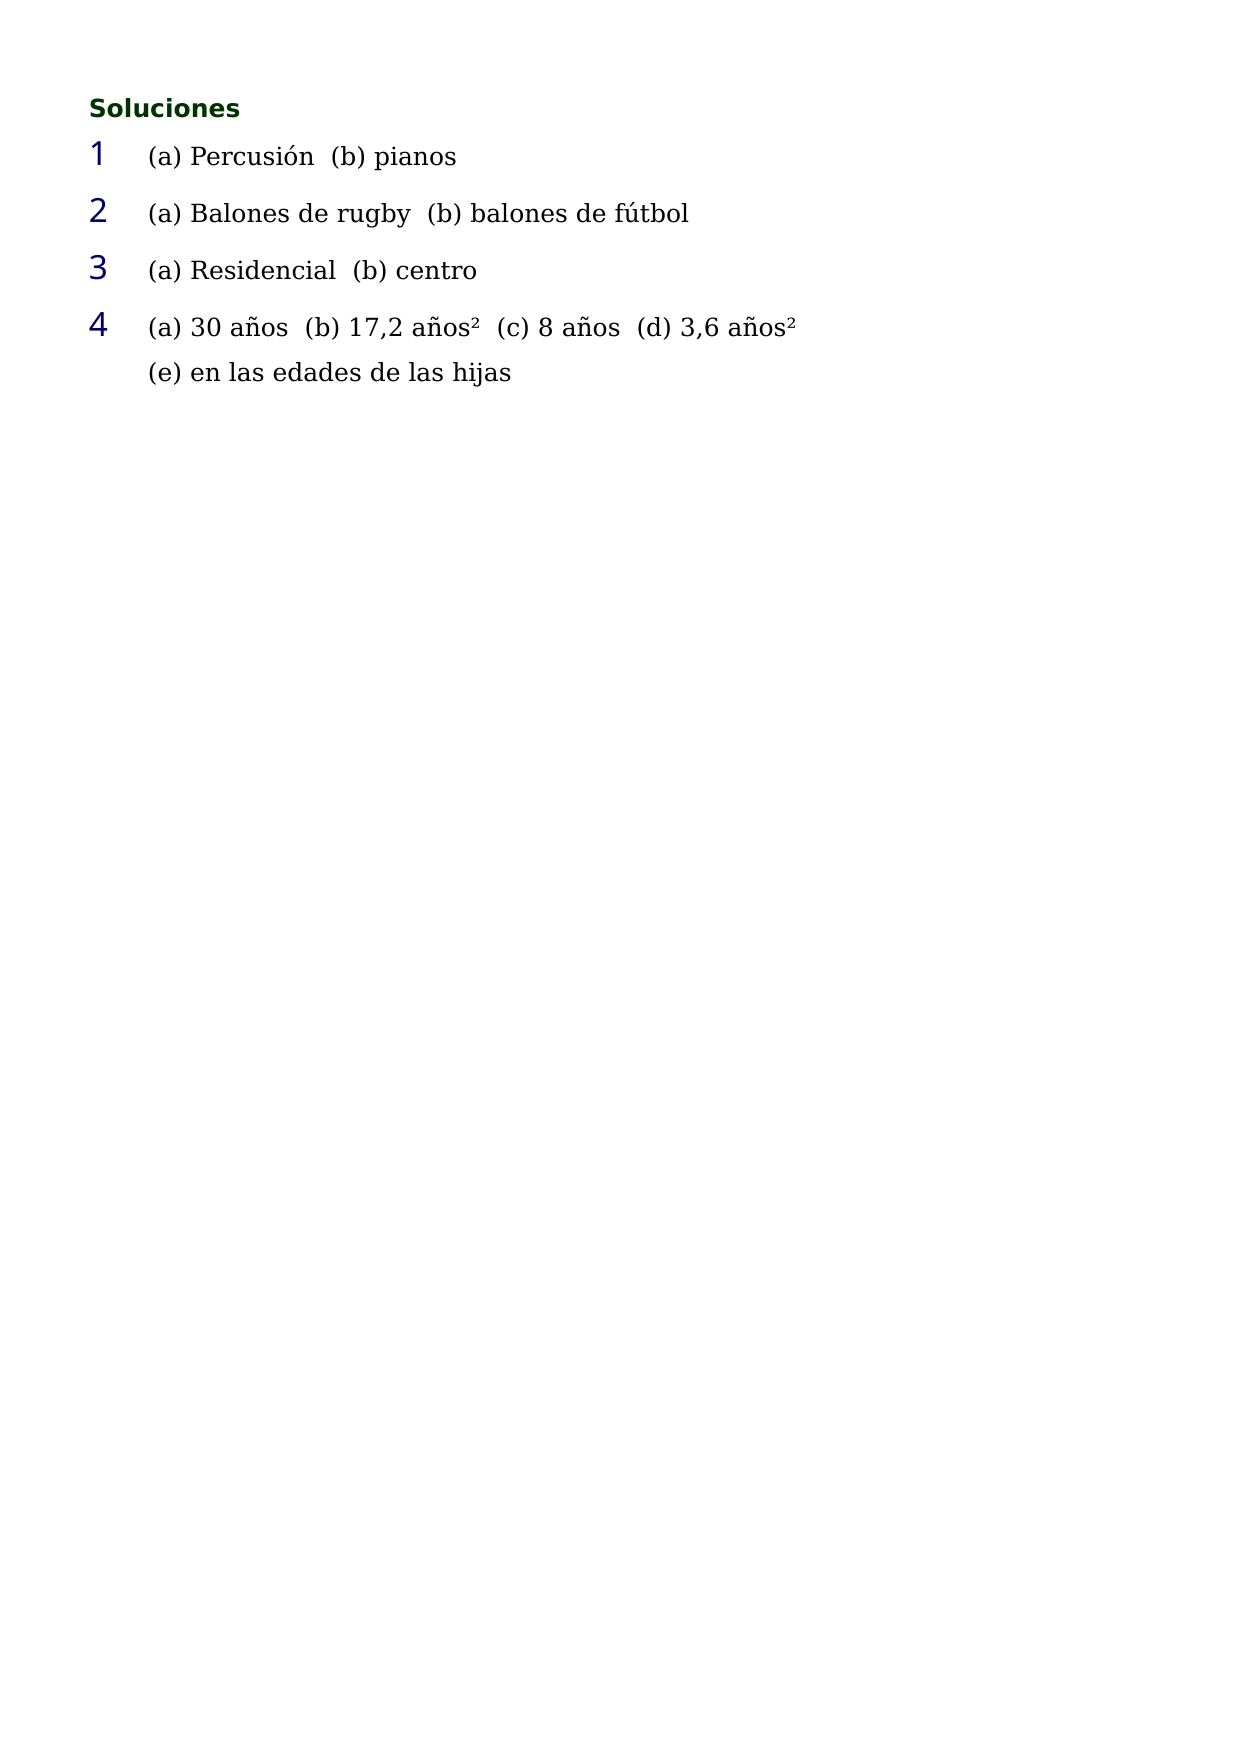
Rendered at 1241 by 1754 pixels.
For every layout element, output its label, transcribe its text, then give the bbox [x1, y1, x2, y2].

list (a) 30 años (b) 17,2 años² (c) 8 años (d) 3,6 años² [88, 301, 1152, 347]
text Soluciones [88, 94, 1152, 124]
text (e) en las edades de las hijas [148, 358, 1152, 387]
list (a) Percusión (b) pianos [88, 129, 1152, 175]
list (a) Residencial (b) centro [88, 244, 1152, 289]
list (a) Balones de rugby (b) balones de fútbol [88, 187, 1152, 232]
